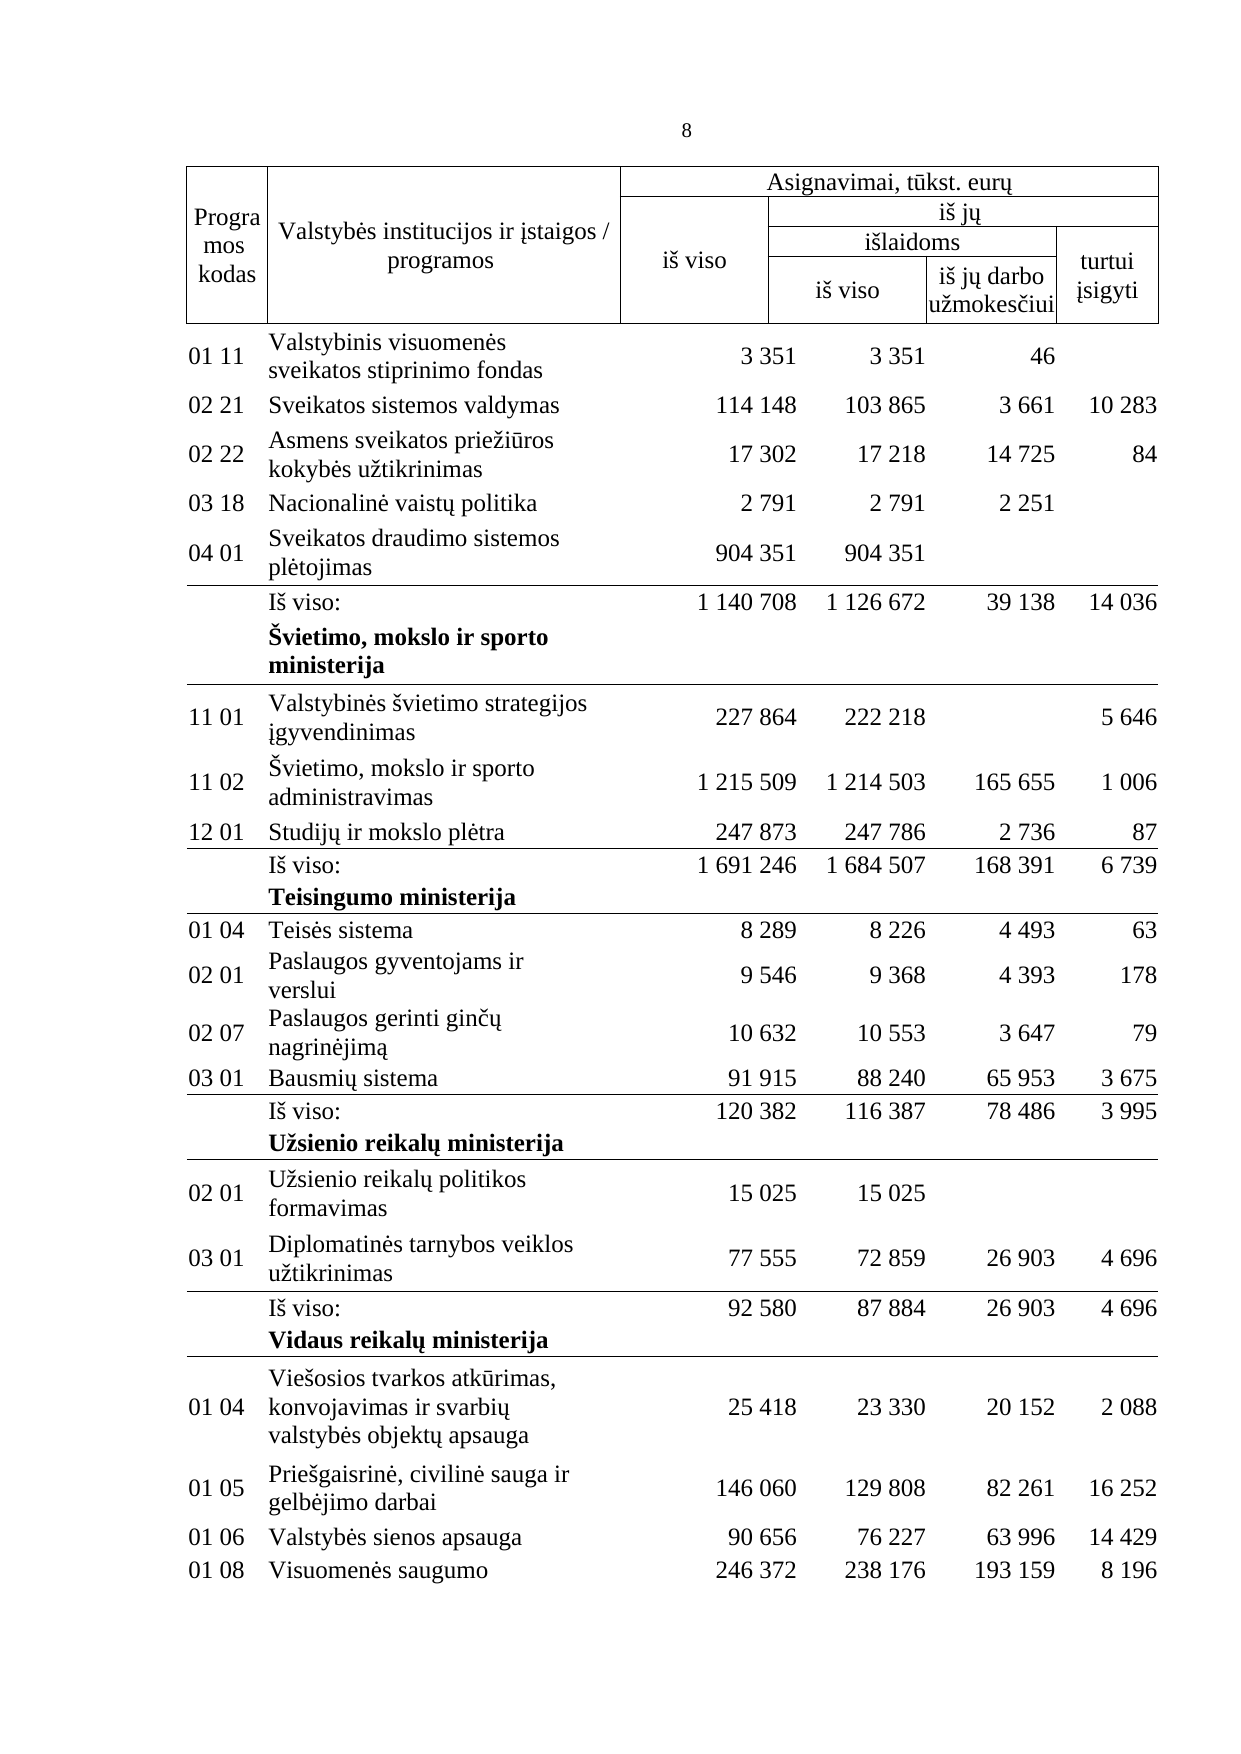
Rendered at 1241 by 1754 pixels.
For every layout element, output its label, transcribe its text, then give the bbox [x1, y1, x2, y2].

table_cell Iš viso: [267, 1292, 592, 1323]
table_cell 114 148 [663, 388, 798, 421]
table_cell Užsienio reikalų politikos formavimas [267, 1160, 592, 1225]
table_cell 3 351 [798, 324, 927, 388]
table_cell 3 995 [1056, 1095, 1158, 1127]
table_cell [1056, 880, 1158, 913]
table_cell 165 655 [927, 749, 1056, 815]
table_cell [592, 1160, 663, 1225]
table_cell Visuomenės saugumo [267, 1553, 592, 1586]
table_cell 88 240 [798, 1061, 927, 1094]
table_cell Studijų ir mokslo plėtra [267, 815, 592, 847]
table_cell [1056, 1160, 1158, 1225]
table_cell 03 01 [187, 1225, 267, 1291]
table_cell Vidaus reikalų ministerija [267, 1324, 592, 1356]
table_cell Nacionalinė vaistų politika [267, 487, 592, 519]
table_cell [592, 388, 663, 421]
table_cell 17 218 [798, 421, 927, 487]
table_cell Sveikatos sistemos valdymas [267, 388, 592, 421]
table_cell 01 04 [187, 914, 267, 946]
table_cell 23 330 [798, 1357, 927, 1455]
table_cell 8 289 [663, 914, 798, 946]
table_cell 26 903 [927, 1225, 1056, 1291]
table_cell 247 786 [798, 815, 927, 847]
table_cell [592, 618, 663, 683]
table_cell 4 696 [1056, 1292, 1158, 1323]
table_cell 1 691 246 [663, 849, 798, 880]
table_cell 4 393 [927, 946, 1056, 1003]
table_cell 72 859 [798, 1225, 927, 1291]
table_cell [1056, 1324, 1158, 1356]
table_cell 1 126 672 [798, 586, 927, 618]
table_cell 77 555 [663, 1225, 798, 1291]
table_cell [187, 586, 267, 618]
table_header Asignavimai, tūkst. eurų [621, 167, 1158, 196]
table_cell [592, 685, 663, 749]
table_cell 78 486 [927, 1095, 1056, 1127]
table_cell Paslaugos gyventojams ir verslui [267, 946, 592, 1003]
table_cell 65 953 [927, 1061, 1056, 1094]
table_cell 91 915 [663, 1061, 798, 1094]
table_cell 2 736 [927, 815, 1056, 847]
table_cell 01 04 [187, 1357, 267, 1455]
table_cell [1056, 1127, 1158, 1159]
table_cell [1056, 519, 1158, 585]
table_cell 2 251 [927, 487, 1056, 519]
table_cell 1 140 708 [663, 586, 798, 618]
table_cell 01 06 [187, 1520, 267, 1553]
table_cell 84 [1056, 421, 1158, 487]
table_cell 238 176 [798, 1553, 927, 1586]
table_cell [592, 519, 663, 585]
table_cell [592, 815, 663, 847]
table_cell 2 791 [663, 487, 798, 519]
table_cell 02 01 [187, 946, 267, 1003]
table_cell 15 025 [663, 1160, 798, 1225]
table_cell 02 01 [187, 1160, 267, 1225]
table_cell [1056, 618, 1158, 683]
table_cell 15 025 [798, 1160, 927, 1225]
table_cell 3 647 [927, 1004, 1056, 1061]
table_cell Valstybinis visuomenės sveikatos stiprinimo fondas [267, 324, 592, 388]
table_cell 2 791 [798, 487, 927, 519]
table_cell 129 808 [798, 1455, 927, 1520]
table_cell 3 675 [1056, 1061, 1158, 1094]
table_cell Paslaugos gerinti ginčų nagrinėjimą [267, 1004, 592, 1061]
table_cell [592, 914, 663, 946]
table_cell 12 01 [187, 815, 267, 847]
table_header Valstybės institucijos ir įstaigos / programos [268, 167, 620, 322]
table_cell 04 01 [187, 519, 267, 585]
table_cell 103 865 [798, 388, 927, 421]
table_cell 01 11 [187, 324, 267, 388]
table_cell Valstybinės švietimo strategijos įgyvendinimas [267, 685, 592, 749]
table_cell 2 088 [1056, 1357, 1158, 1455]
table_cell [592, 1061, 663, 1094]
table_cell [592, 1004, 663, 1061]
table_cell Sveikatos draudimo sistemos plėtojimas [267, 519, 592, 585]
table_cell iš jų darbo užmokesčiui [927, 257, 1056, 322]
table_cell [927, 519, 1056, 585]
table_cell 178 [1056, 946, 1158, 1003]
table_cell [592, 749, 663, 815]
table_cell [592, 421, 663, 487]
table_cell [187, 1324, 267, 1356]
table_cell 87 884 [798, 1292, 927, 1323]
table_cell [592, 1292, 663, 1323]
table_cell [927, 1127, 1056, 1159]
table_cell 63 996 [927, 1520, 1056, 1553]
table_cell 1 215 509 [663, 749, 798, 815]
table_cell 904 351 [798, 519, 927, 585]
table_cell [187, 1292, 267, 1323]
table_cell [798, 1324, 927, 1356]
table_cell [592, 946, 663, 1003]
table_cell [798, 618, 927, 683]
table_cell [592, 1357, 663, 1455]
table_cell 11 02 [187, 749, 267, 815]
table_cell [798, 1127, 927, 1159]
table_cell [927, 618, 1056, 683]
table_cell [927, 1324, 1056, 1356]
table_cell 01 05 [187, 1455, 267, 1520]
table_cell 63 [1056, 914, 1158, 946]
table_cell 10 553 [798, 1004, 927, 1061]
table_cell Diplomatinės tarnybos veiklos užtikrinimas [267, 1225, 592, 1291]
table_cell 168 391 [927, 849, 1056, 880]
table_cell [592, 1324, 663, 1356]
table_cell [592, 324, 663, 388]
table_cell iš viso [621, 197, 768, 322]
table_cell [592, 1520, 663, 1553]
table_cell Teisingumo ministerija [267, 880, 592, 913]
table_cell 227 864 [663, 685, 798, 749]
table_cell [592, 487, 663, 519]
table_cell 193 159 [927, 1553, 1056, 1586]
table_cell [592, 1455, 663, 1520]
table_cell 9 546 [663, 946, 798, 1003]
table_cell [592, 586, 663, 618]
table_cell 20 152 [927, 1357, 1056, 1455]
table_cell 3 661 [927, 388, 1056, 421]
table_cell [592, 849, 663, 880]
table_cell iš viso [769, 257, 926, 322]
table_cell 8 226 [798, 914, 927, 946]
table_cell [187, 1095, 267, 1127]
table_cell 02 21 [187, 388, 267, 421]
table_cell [592, 1095, 663, 1127]
table_cell 246 372 [663, 1553, 798, 1586]
table_cell 03 18 [187, 487, 267, 519]
table_cell 03 01 [187, 1061, 267, 1094]
table_cell [1056, 487, 1158, 519]
table_cell 6 739 [1056, 849, 1158, 880]
table_cell išlaidoms [769, 227, 1056, 256]
table_cell 10 283 [1056, 388, 1158, 421]
table_cell 10 632 [663, 1004, 798, 1061]
table_cell 1 006 [1056, 749, 1158, 815]
table_cell Švietimo, mokslo ir sporto ministerija [267, 618, 592, 683]
table_cell iš jų [769, 197, 1158, 226]
table_cell 87 [1056, 815, 1158, 847]
table_cell 120 382 [663, 1095, 798, 1127]
table_cell [927, 1160, 1056, 1225]
table_cell [663, 618, 798, 683]
table_cell [592, 1127, 663, 1159]
table_cell 82 261 [927, 1455, 1056, 1520]
table_cell [592, 1553, 663, 1586]
table_cell 14 036 [1056, 586, 1158, 618]
table_cell Viešosios tvarkos atkūrimas, konvojavimas ir svarbių valstybės objektų apsauga [267, 1357, 592, 1455]
table_cell Iš viso: [267, 849, 592, 880]
table_cell 3 351 [663, 324, 798, 388]
table_cell [187, 1127, 267, 1159]
table_cell [592, 880, 663, 913]
table_cell Užsienio reikalų ministerija [267, 1127, 592, 1159]
table_cell [592, 1225, 663, 1291]
table_cell 4 696 [1056, 1225, 1158, 1291]
table_cell [663, 880, 798, 913]
table_cell 11 01 [187, 685, 267, 749]
table_cell 904 351 [663, 519, 798, 585]
table_cell Bausmių sistema [267, 1061, 592, 1094]
table_cell 14 429 [1056, 1520, 1158, 1553]
table_cell Teisės sistema [267, 914, 592, 946]
table_cell [663, 1324, 798, 1356]
table_cell 9 368 [798, 946, 927, 1003]
table_cell 4 493 [927, 914, 1056, 946]
table_cell 116 387 [798, 1095, 927, 1127]
table_cell 46 [927, 324, 1056, 388]
table_cell turtui įsigyti [1057, 227, 1158, 322]
table_cell [187, 880, 267, 913]
table_cell 76 227 [798, 1520, 927, 1553]
table_cell 79 [1056, 1004, 1158, 1061]
table_cell Valstybės sienos apsauga [267, 1520, 592, 1553]
table_cell Priešgaisrinė, civilinė sauga ir gelbėjimo darbai [267, 1455, 592, 1520]
table_cell 222 218 [798, 685, 927, 749]
table_cell [927, 880, 1056, 913]
table_cell 1 214 503 [798, 749, 927, 815]
table_cell 39 138 [927, 586, 1056, 618]
table_cell [927, 685, 1056, 749]
table_cell 17 302 [663, 421, 798, 487]
table_cell 247 873 [663, 815, 798, 847]
table_cell 1 684 507 [798, 849, 927, 880]
table_cell 90 656 [663, 1520, 798, 1553]
table_cell 16 252 [1056, 1455, 1158, 1520]
table_cell 02 22 [187, 421, 267, 487]
table_cell 8 196 [1056, 1553, 1158, 1586]
table_cell [1056, 324, 1158, 388]
table_cell [187, 849, 267, 880]
table_cell [663, 1127, 798, 1159]
table_cell Švietimo, mokslo ir sporto administravimas [267, 749, 592, 815]
table_cell Iš viso: [267, 1095, 592, 1127]
table_cell 01 08 [187, 1553, 267, 1586]
table_cell 146 060 [663, 1455, 798, 1520]
table_cell Iš viso: [267, 586, 592, 618]
table_cell 5 646 [1056, 685, 1158, 749]
table_cell Asmens sveikatos priežiūros kokybės užtikrinimas [267, 421, 592, 487]
table_cell 02 07 [187, 1004, 267, 1061]
table_cell [187, 618, 267, 683]
table_header Progra mos kodas [187, 167, 267, 322]
table_cell 25 418 [663, 1357, 798, 1455]
table_cell 92 580 [663, 1292, 798, 1323]
table_cell [798, 880, 927, 913]
table_cell 14 725 [927, 421, 1056, 487]
table_cell 26 903 [927, 1292, 1056, 1323]
